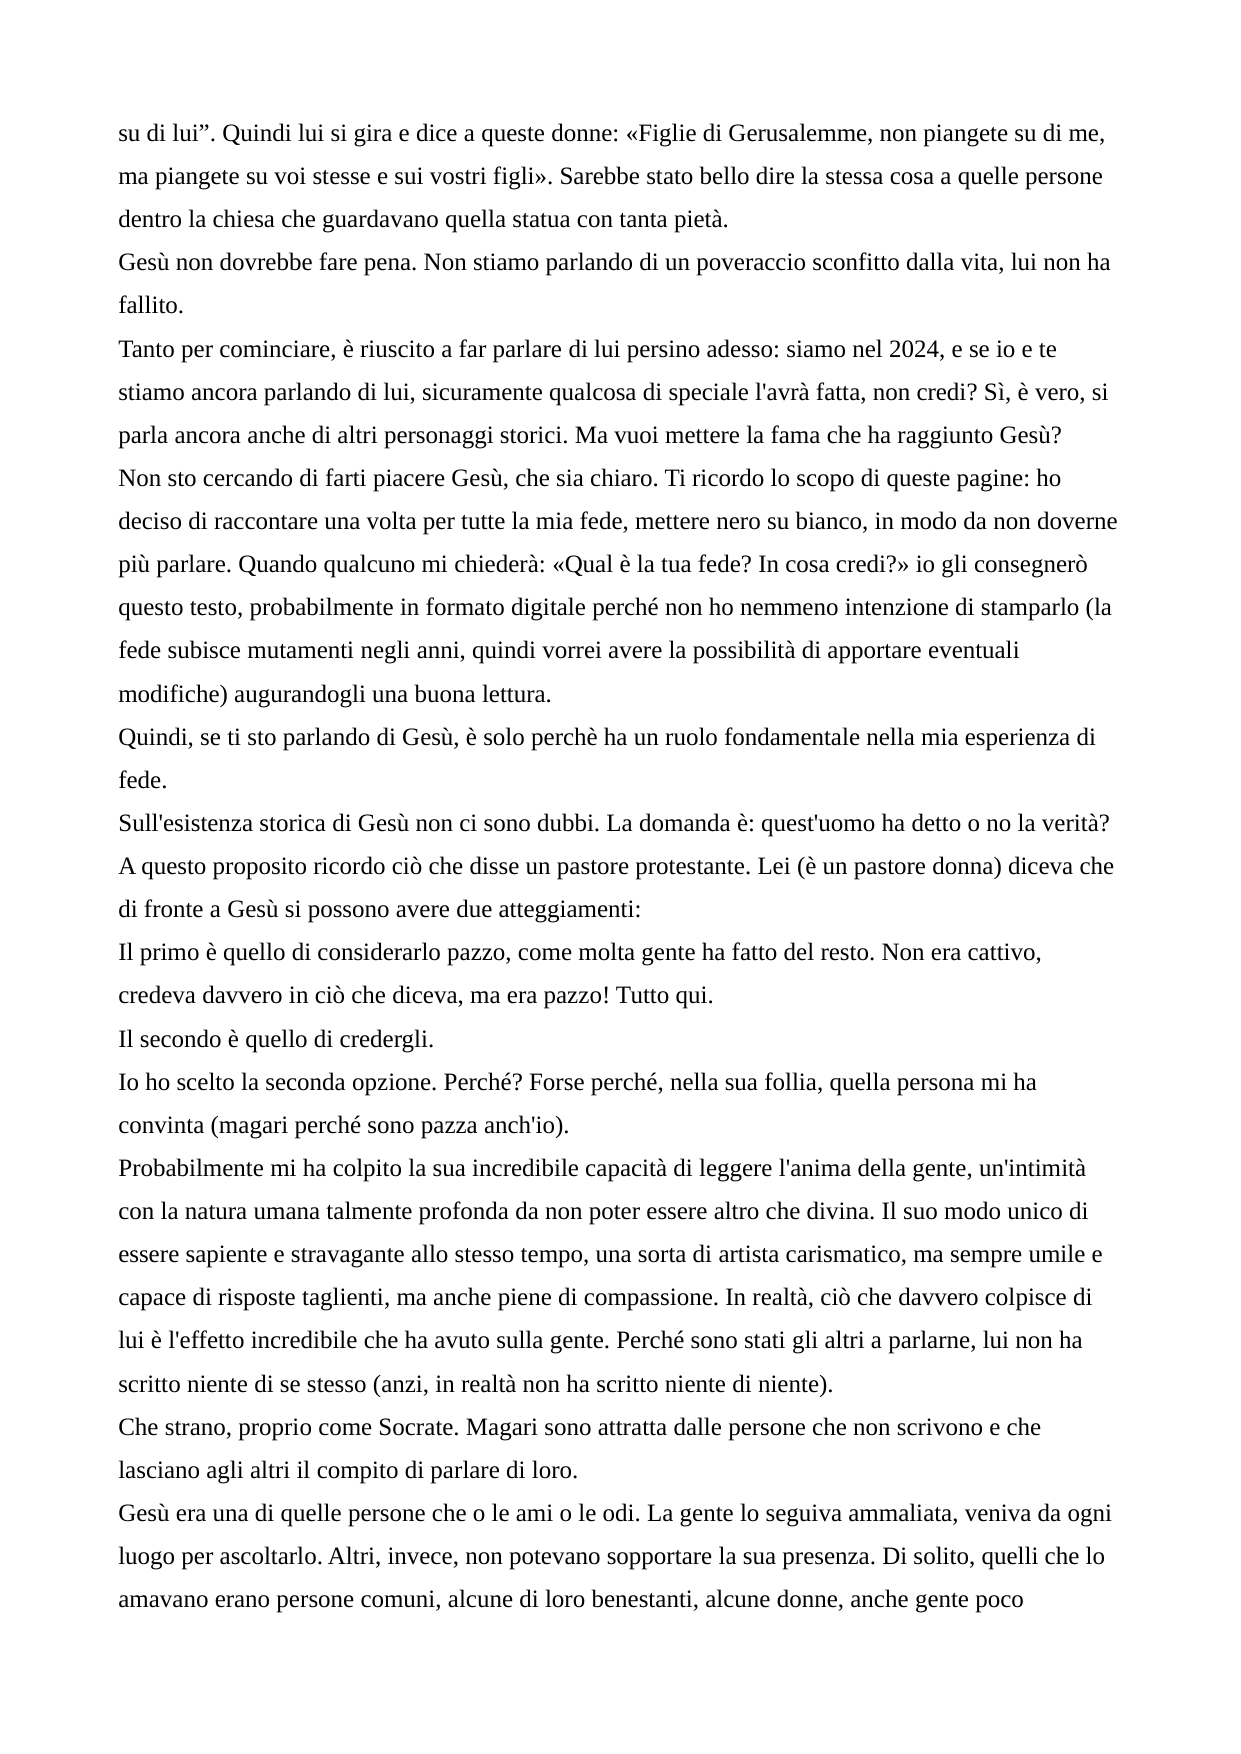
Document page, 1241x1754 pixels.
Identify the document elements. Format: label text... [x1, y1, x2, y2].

text Gesù non dovrebbe fare pena. Non stiamo parlando di un poveraccio sconfitto dalla vita, lui non ha fallito. [118, 247, 1122, 319]
text Probabilmente mi ha colpito la sua incredibile capacità di leggere l'anima della gente, un'intimità con la natura umana talmente profonda da non poter essere altro che divina. Il suo modo unico di essere sapiente e stravagante allo stesso tempo, una sorta di artista carismatico, ma sempre umile e capace di risposte taglienti, ma anche piene di compassione. In realtà, ciò che davvero colpisce di lui è l'effetto incredibile che ha avuto sulla gente. Perché sono stati gli altri a parlarne, lui non ha scritto niente di se stesso (anzi, in realtà non ha scritto niente di niente). [118, 1153, 1122, 1397]
text Tanto per cominciare, è riuscito a far parlare di lui persino adesso: siamo nel 2024, e se io e te stiamo ancora parlando di lui, sicuramente qualcosa di speciale l'avrà fatta, non credi? Sì, è vero, si parla ancora anche di altri personaggi storici. Ma vuoi mettere la fama che ha raggiunto Gesù? [118, 334, 1122, 449]
text Non sto cercando di farti piacere Gesù, che sia chiaro. Ti ricordo lo scopo di queste pagine: ho deciso di raccontare una volta per tutte la mia fede, mettere nero su bianco, in modo da non doverne più parlare. Quando qualcuno mi chiederà: «Qual è la tua fede? In cosa credi?» io gli consegnerò questo testo, probabilmente in formato digitale perché non ho nemmeno intenzione di stamparlo (la fede subisce mutamenti negli anni, quindi vorrei avere la possibilità di apportare eventuali modifiche) augurandogli una buona lettura. [118, 463, 1122, 707]
text Il primo è quello di considerarlo pazzo, come molta gente ha fatto del resto. Non era cattivo, credeva davvero in ciò che diceva, ma era pazzo! Tutto qui. [118, 937, 1122, 1009]
text Che strano, proprio come Socrate. Magari sono attratta dalle persone che non scrivono e che lasciano agli altri il compito di parlare di loro. [118, 1412, 1122, 1484]
text Sull'esistenza storica di Gesù non ci sono dubbi. La domanda è: quest'uomo ha detto o no la verità? [118, 808, 1122, 837]
text A questo proposito ricordo ciò che disse un pastore protestante. Lei (è un pastore donna) diceva che di fronte a Gesù si possono avere due atteggiamenti: [118, 851, 1122, 923]
text Io ho scelto la seconda opzione. Perché? Forse perché, nella sua follia, quella persona mi ha convinta (magari perché sono pazza anch'io). [118, 1067, 1122, 1139]
text Quindi, se ti sto parlando di Gesù, è solo perchè ha un ruolo fondamentale nella mia esperienza di fede. [118, 722, 1122, 794]
text Il secondo è quello di credergli. [118, 1024, 1122, 1052]
text Gesù era una di quelle persone che o le ami o le odi. La gente lo seguiva ammaliata, veniva da ogni luogo per ascoltarlo. Altri, invece, non potevano sopportare la sua presenza. Di solito, quelli che lo amavano erano persone comuni, alcune di loro benestanti, alcune donne, anche gente poco [118, 1498, 1122, 1613]
text su di lui”. Quindi lui si gira e dice a queste donne: «Figlie di Gerusalemme, non piangete su di me, ma piangete su voi stesse e sui vostri figli». Sarebbe stato bello dire la stessa cosa a quelle persone dentro la chiesa che guardavano quella statua con tanta pietà. [118, 118, 1122, 233]
